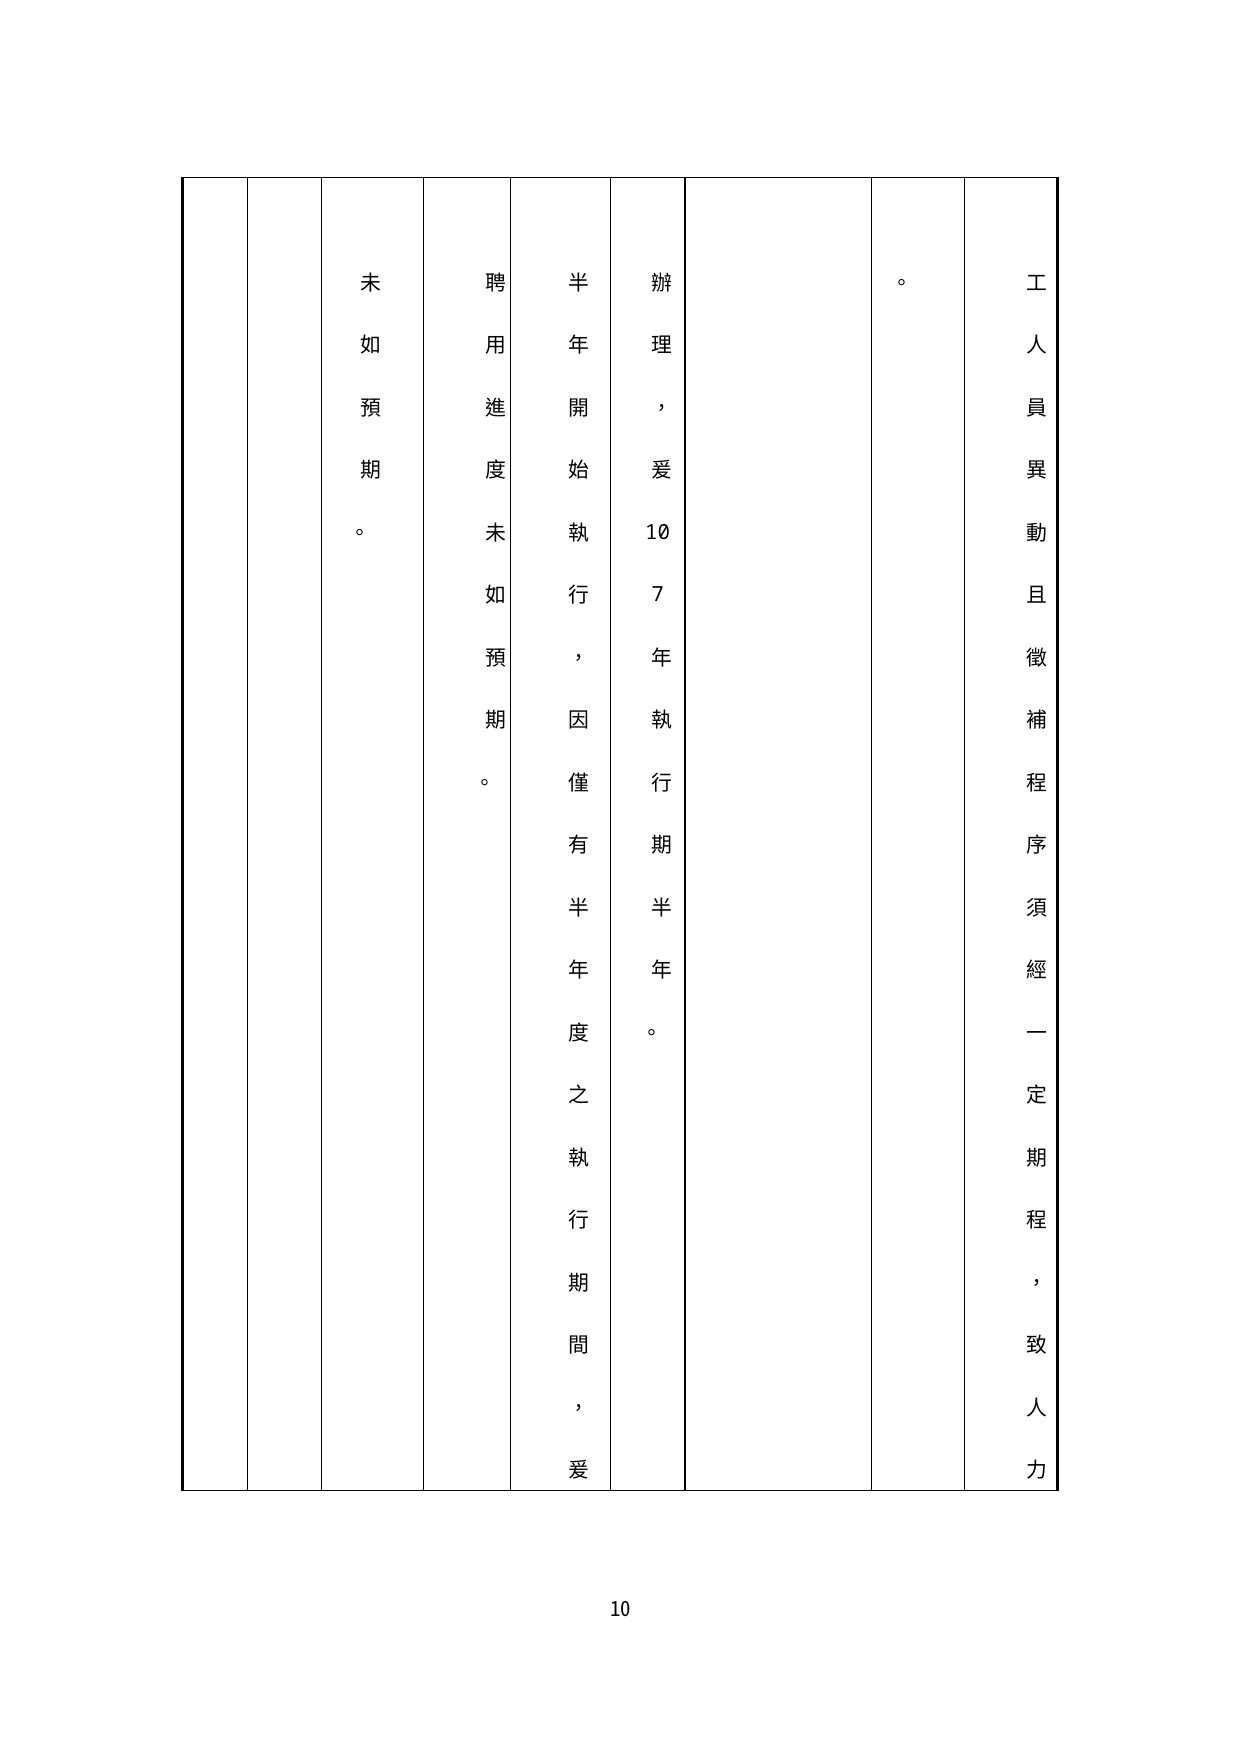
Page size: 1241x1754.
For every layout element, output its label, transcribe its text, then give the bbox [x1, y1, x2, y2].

table_cell 辦理，爰107年執行期半年。 [611, 178, 684, 1490]
table_cell 未如預期。 [322, 178, 423, 1490]
table_cell [184, 178, 247, 1490]
table_cell 半年開始執行，因僅有半年度之執行期間，爰 [511, 178, 610, 1490]
table_cell [248, 178, 321, 1490]
table_cell 。 [872, 178, 964, 1490]
table_cell 本計畫於107年2月核定，經各縣市政府提報申請計畫送衛福部審查及修正，至107年6月始完成各縣市政府申請計畫及補助經費核定。考量計畫執行期程未及1年，及因部分縣市政府所申請補助項目，並非本計畫所核定補助項目，致經依縣市政府實際需求審查後，預計補助金額與實際補助金額有所落差。 又107年11月適逢縣市首長選舉，部分縣市政府因未能於人事凍結作業前完成人力進用，致預計進用人力與實際進用人力有所落差。 [686, 178, 871, 1490]
table_cell 工人員異動且徵補程序須經一定期程，致人力 [965, 178, 1056, 1490]
table_cell 聘用進度未如預期。 [424, 178, 510, 1490]
